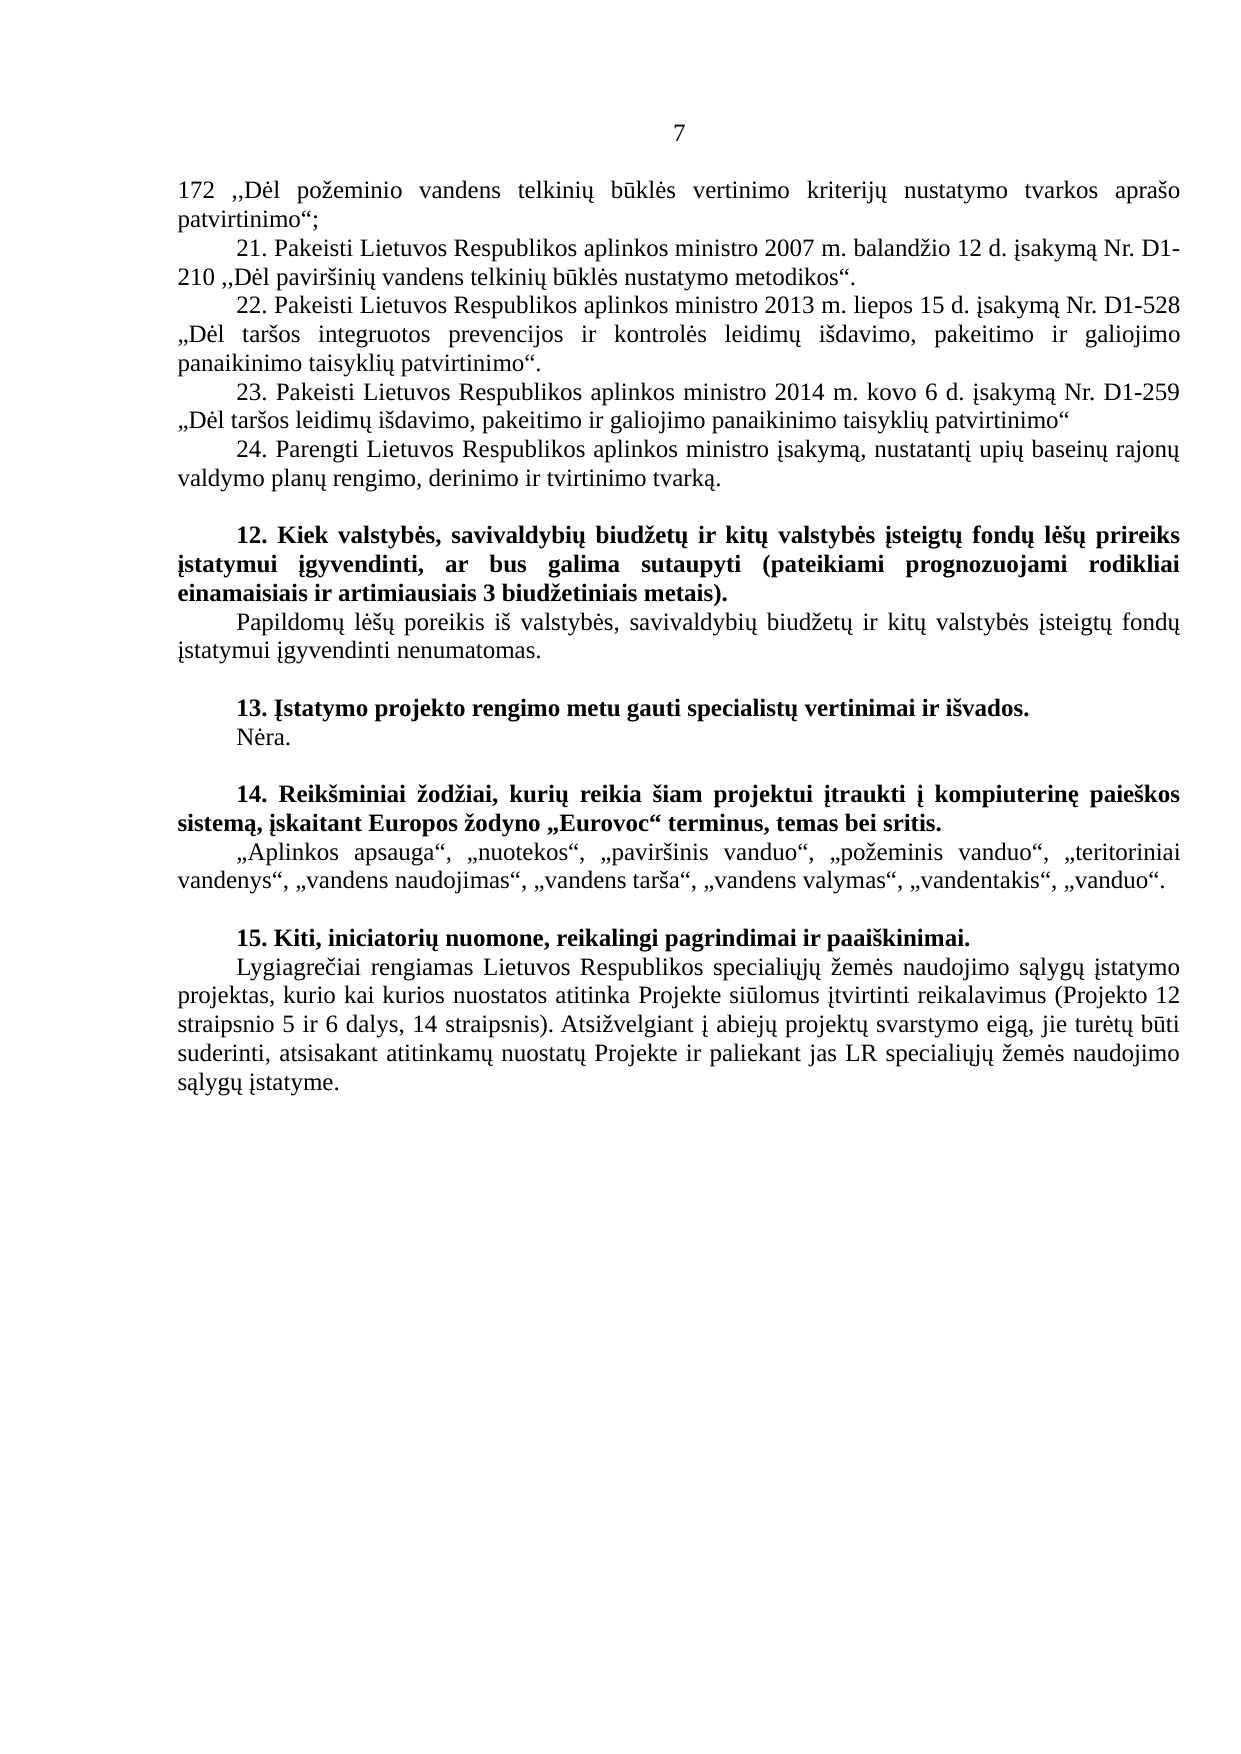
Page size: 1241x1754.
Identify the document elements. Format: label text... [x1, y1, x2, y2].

text 22. Pakeisti Lietuvos Respublikos aplinkos ministro 2013 m. liepos 15 d. įsakymą Nr. D1-528 „Dėl taršos integruotos prevencijos ir kontrolės leidimų išdavimo, pakeitimo ir galiojimo panaikinimo taisyklių patvirtinimo“. [177, 291, 1181, 377]
text 14. Reikšminiai žodžiai, kurių reikia šiam projektui įtraukti į kompiuterinę paieškos sistemą, įskaitant Europos žodyno „Eurovoc“ terminus, temas bei sritis. [177, 779, 1181, 837]
text 13. Įstatymo projekto rengimo metu gauti specialistų vertinimai ir išvados. [177, 693, 1181, 722]
text Lygiagrečiai rengiamas Lietuvos Respublikos specialiųjų žemės naudojimo sąlygų įstatymo projektas, kurio kai kurios nuostatos atitinka Projekte siūlomus įtvirtinti reikalavimus (Projekto 12 straipsnio 5 ir 6 dalys, 14 straipsnis). Atsižvelgiant į abiejų projektų svarstymo eigą, jie turėtų būti suderinti, atsisakant atitinkamų nuostatų Projekte ir paliekant jas LR specialiųjų žemės naudojimo sąlygų įstatyme. [177, 952, 1181, 1096]
text 172 ,,Dėl požeminio vandens telkinių būklės vertinimo kriterijų nustatymo tvarkos aprašo patvirtinimo“; [177, 176, 1181, 233]
text Papildomų lėšų poreikis iš valstybės, savivaldybių biudžetų ir kitų valstybės įsteigtų fondų įstatymui įgyvendinti nenumatomas. [177, 607, 1181, 664]
text 23. Pakeisti Lietuvos Respublikos aplinkos ministro 2014 m. kovo 6 d. įsakymą Nr. D1-259 „Dėl taršos leidimų išdavimo, pakeitimo ir galiojimo panaikinimo taisyklių patvirtinimo“ [177, 377, 1181, 434]
text Nėra. [177, 722, 1181, 751]
text 21. Pakeisti Lietuvos Respublikos aplinkos ministro 2007 m. balandžio 12 d. įsakymą Nr. D1-210 ,,Dėl paviršinių vandens telkinių būklės nustatymo metodikos“. [177, 233, 1181, 291]
text 24. Parengti Lietuvos Respublikos aplinkos ministro įsakymą, nustatantį upių baseinų rajonų valdymo planų rengimo, derinimo ir tvirtinimo tvarką. [177, 434, 1181, 492]
text 12. Kiek valstybės, savivaldybių biudžetų ir kitų valstybės įsteigtų fondų lėšų prireiks įstatymui įgyvendinti, ar bus galima sutaupyti (pateikiami prognozuojami rodikliai einamaisiais ir artimiausiais 3 biudžetiniais metais). [177, 521, 1181, 607]
text 15. Kiti, iniciatorių nuomone, reikalingi pagrindimai ir paaiškinimai. [177, 923, 1181, 952]
text „Aplinkos apsauga“, „nuotekos“, „paviršinis vanduo“, „požeminis vanduo“, „teritoriniai vandenys“, „vandens naudojimas“, „vandens tarša“, „vandens valymas“, „vandentakis“, „vanduo“. [177, 837, 1181, 894]
